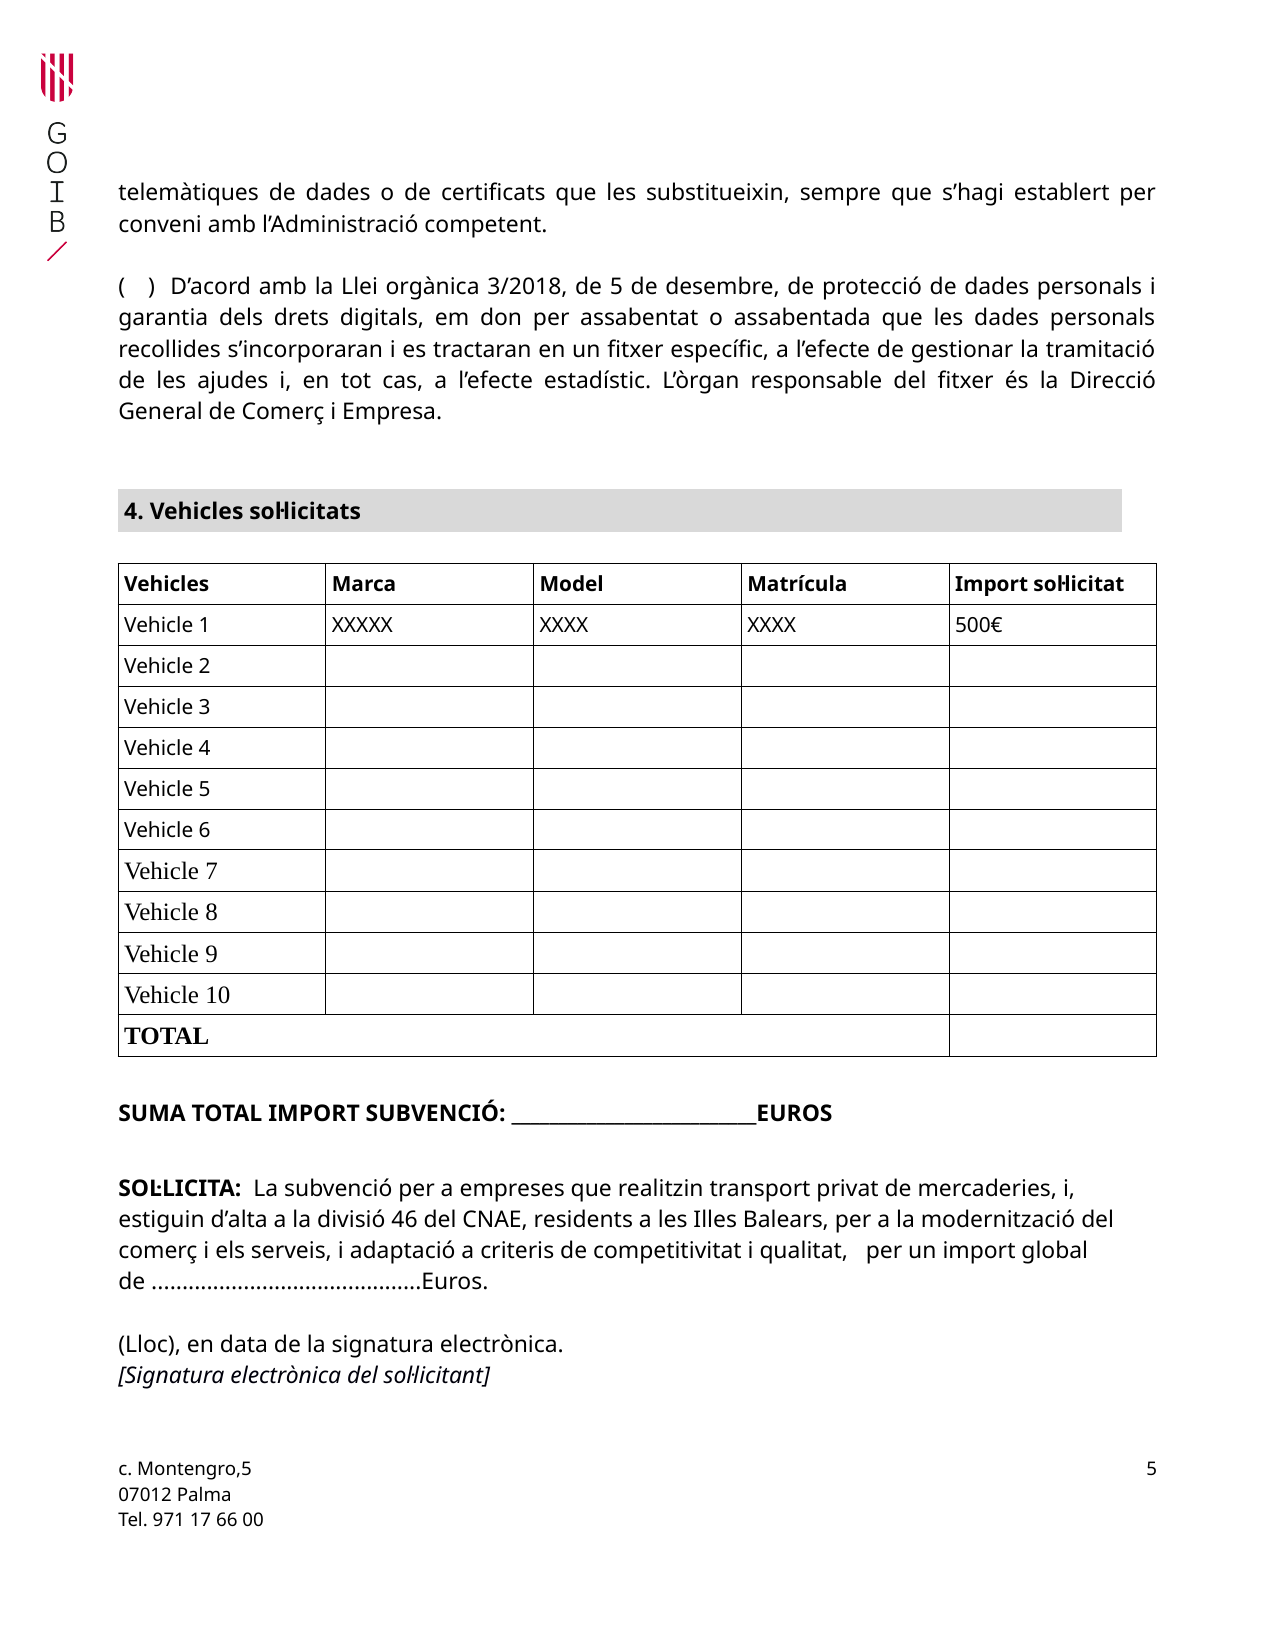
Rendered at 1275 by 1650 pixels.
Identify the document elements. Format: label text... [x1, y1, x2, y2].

table_cell [534, 687, 741, 727]
table_header Import sol·licitat [950, 564, 1156, 604]
table_cell [326, 850, 533, 891]
table_cell 500€ [950, 605, 1156, 645]
table_cell [950, 810, 1156, 849]
table_cell TOTAL [119, 1015, 949, 1056]
table_cell [950, 728, 1156, 767]
table_cell [950, 646, 1156, 686]
table_cell [950, 974, 1156, 1014]
table_cell [326, 810, 533, 849]
table_cell [534, 850, 741, 891]
table_cell [326, 728, 533, 767]
text (Lloc), en data de la signatura electrònica. [118, 1328, 1157, 1359]
table_cell [326, 974, 533, 1014]
text ( ) D’acord amb la Llei orgànica 3/2018, de 5 de desembre, de protecció de dades personals i garantia dels drets digitals, em don per assabentat o assabentada que les dades personals recollides s’incorporaran i es tractaran en un fitxer específic, a l’efecte de gestionar la tramitació de les ajudes i, en tot cas, a l’efecte estadístic. L’òrgan responsable del fitxer és la Direcció General de Comerç i Empresa. [118, 270, 1157, 426]
picture [12, 30, 102, 292]
table_cell XXXX [534, 605, 741, 645]
table_cell Vehicle 9 [119, 933, 325, 973]
table_header 4. Vehicles sol·licitats [118, 489, 1122, 532]
table_cell [534, 646, 741, 686]
table_cell Vehicle 8 [119, 892, 325, 932]
table_cell [326, 769, 533, 808]
text telemàtiques de dades o de certificats que les substitueixin, sempre que s’hagi establert per conveni amb l’Administració competent. [118, 176, 1157, 239]
table_cell [742, 646, 949, 686]
table_header Matrícula [742, 564, 949, 604]
table_cell [534, 810, 741, 849]
text [Signatura electrònica del sol·licitant] [118, 1359, 1157, 1390]
table_cell [326, 892, 533, 932]
table_cell [534, 769, 741, 808]
table_cell [742, 810, 949, 849]
table_cell [742, 892, 949, 932]
table_cell [534, 892, 741, 932]
table_cell [742, 933, 949, 973]
table_cell [326, 687, 533, 727]
table_cell [742, 728, 949, 767]
table_cell XXXXX [326, 605, 533, 645]
table_cell [742, 974, 949, 1014]
table_cell [534, 728, 741, 767]
table_cell [742, 687, 949, 727]
table_cell Vehicle 10 [119, 974, 325, 1014]
table_cell [326, 933, 533, 973]
table_header Model [534, 564, 741, 604]
table_cell [950, 769, 1156, 808]
table_cell [950, 1015, 1156, 1056]
table_cell [534, 974, 741, 1014]
table_cell Vehicle 3 [119, 687, 325, 727]
table_header Vehicles [119, 564, 325, 604]
table_cell [950, 850, 1156, 891]
text SUMA TOTAL IMPORT SUBVENCIÓ: __________________________EUROS [118, 1097, 1157, 1128]
table_cell Vehicle 7 [119, 850, 325, 891]
table_cell Vehicle 2 [119, 646, 325, 686]
text SOL·LICITA: La subvenció per a empreses que realitzin transport privat de mercaderies, i, estiguin d’alta a la divisió 46 del CNAE, residents a les Illes Balears, per a la modernització del comerç i els serveis, i adaptació a criteris de competitivitat i qualitat, per un import global de ............................................Euros. [118, 1171, 1157, 1296]
table_cell [742, 850, 949, 891]
table_cell Vehicle 1 [119, 605, 325, 645]
table_cell [950, 687, 1156, 727]
table_header Marca [326, 564, 533, 604]
table_cell Vehicle 4 [119, 728, 325, 767]
table_cell [950, 892, 1156, 932]
table_cell [534, 933, 741, 973]
table_cell Vehicle 5 [119, 769, 325, 808]
table_cell Vehicle 6 [119, 810, 325, 849]
table_cell [950, 933, 1156, 973]
table_cell XXXX [742, 605, 949, 645]
table_cell [326, 646, 533, 686]
table_cell [742, 769, 949, 808]
